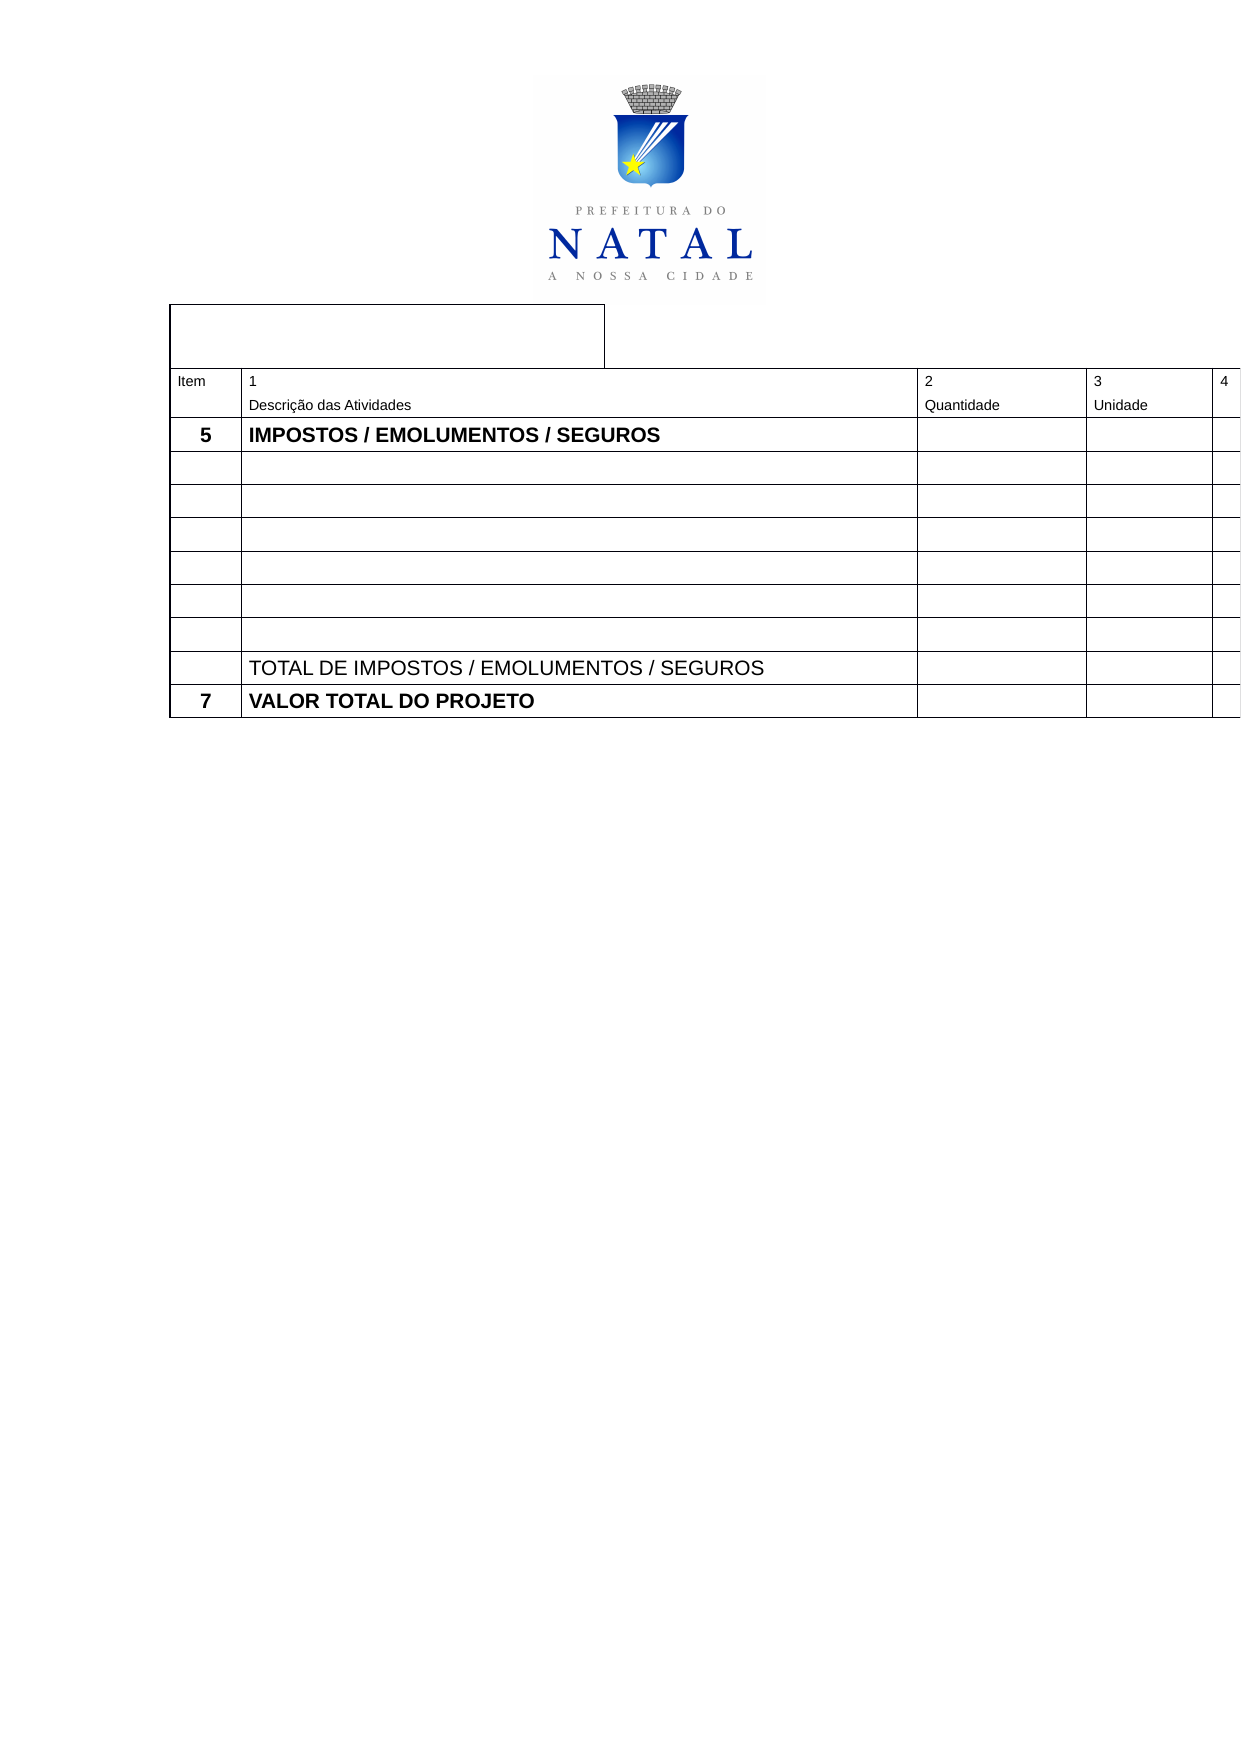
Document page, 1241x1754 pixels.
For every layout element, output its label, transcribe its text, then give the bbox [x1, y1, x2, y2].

table_cell 2 Quantidade [918, 369, 1086, 417]
table_cell [1087, 585, 1212, 617]
table_cell [171, 485, 241, 517]
table_cell [1213, 652, 1240, 684]
table_cell [1213, 452, 1240, 484]
table_cell [1213, 618, 1240, 651]
table_cell [1213, 685, 1240, 717]
table_cell [171, 518, 241, 551]
table_cell [1087, 518, 1212, 551]
picture [532, 75, 767, 305]
table_cell [171, 305, 604, 368]
table_cell [1213, 485, 1240, 517]
table_cell [1087, 552, 1212, 584]
table_cell 3 Unidade [1087, 369, 1212, 417]
table_cell [918, 485, 1086, 517]
table_cell [1087, 418, 1212, 451]
table_cell [1087, 452, 1212, 484]
table_cell [1213, 585, 1240, 617]
table_cell 4 [1213, 369, 1240, 417]
table_cell [1213, 518, 1240, 551]
table_cell [242, 618, 917, 651]
table_cell 7 [171, 685, 241, 717]
table_cell [171, 618, 241, 651]
table_cell [1087, 618, 1212, 651]
table_cell 5 [171, 418, 241, 451]
table_cell [1213, 418, 1240, 451]
table_cell [171, 552, 241, 584]
table_cell [918, 618, 1086, 651]
table_cell [171, 585, 241, 617]
table_cell TOTAL DE IMPOSTOS / EMOLUMENTOS / SEGUROS [242, 652, 917, 684]
table_cell [918, 585, 1086, 617]
table_cell [1213, 552, 1240, 584]
table_cell [918, 452, 1086, 484]
table_cell [242, 518, 917, 551]
table_cell [918, 518, 1086, 551]
table_cell [918, 685, 1086, 717]
table_cell [918, 552, 1086, 584]
table_cell [171, 452, 241, 484]
table_cell 1 Descrição das Atividades [242, 369, 917, 417]
table_cell IMPOSTOS / EMOLUMENTOS / SEGUROS [242, 418, 917, 451]
table_cell [918, 418, 1086, 451]
table_cell [1087, 685, 1212, 717]
table_cell [1087, 485, 1212, 517]
table_cell Item [171, 369, 241, 417]
table_cell [242, 552, 917, 584]
table_cell [242, 585, 917, 617]
table_cell [242, 452, 917, 484]
table_cell [242, 485, 917, 517]
table_cell [918, 652, 1086, 684]
table_cell VALOR TOTAL DO PROJETO [242, 685, 917, 717]
table_cell [171, 652, 241, 684]
table_cell [1087, 652, 1212, 684]
